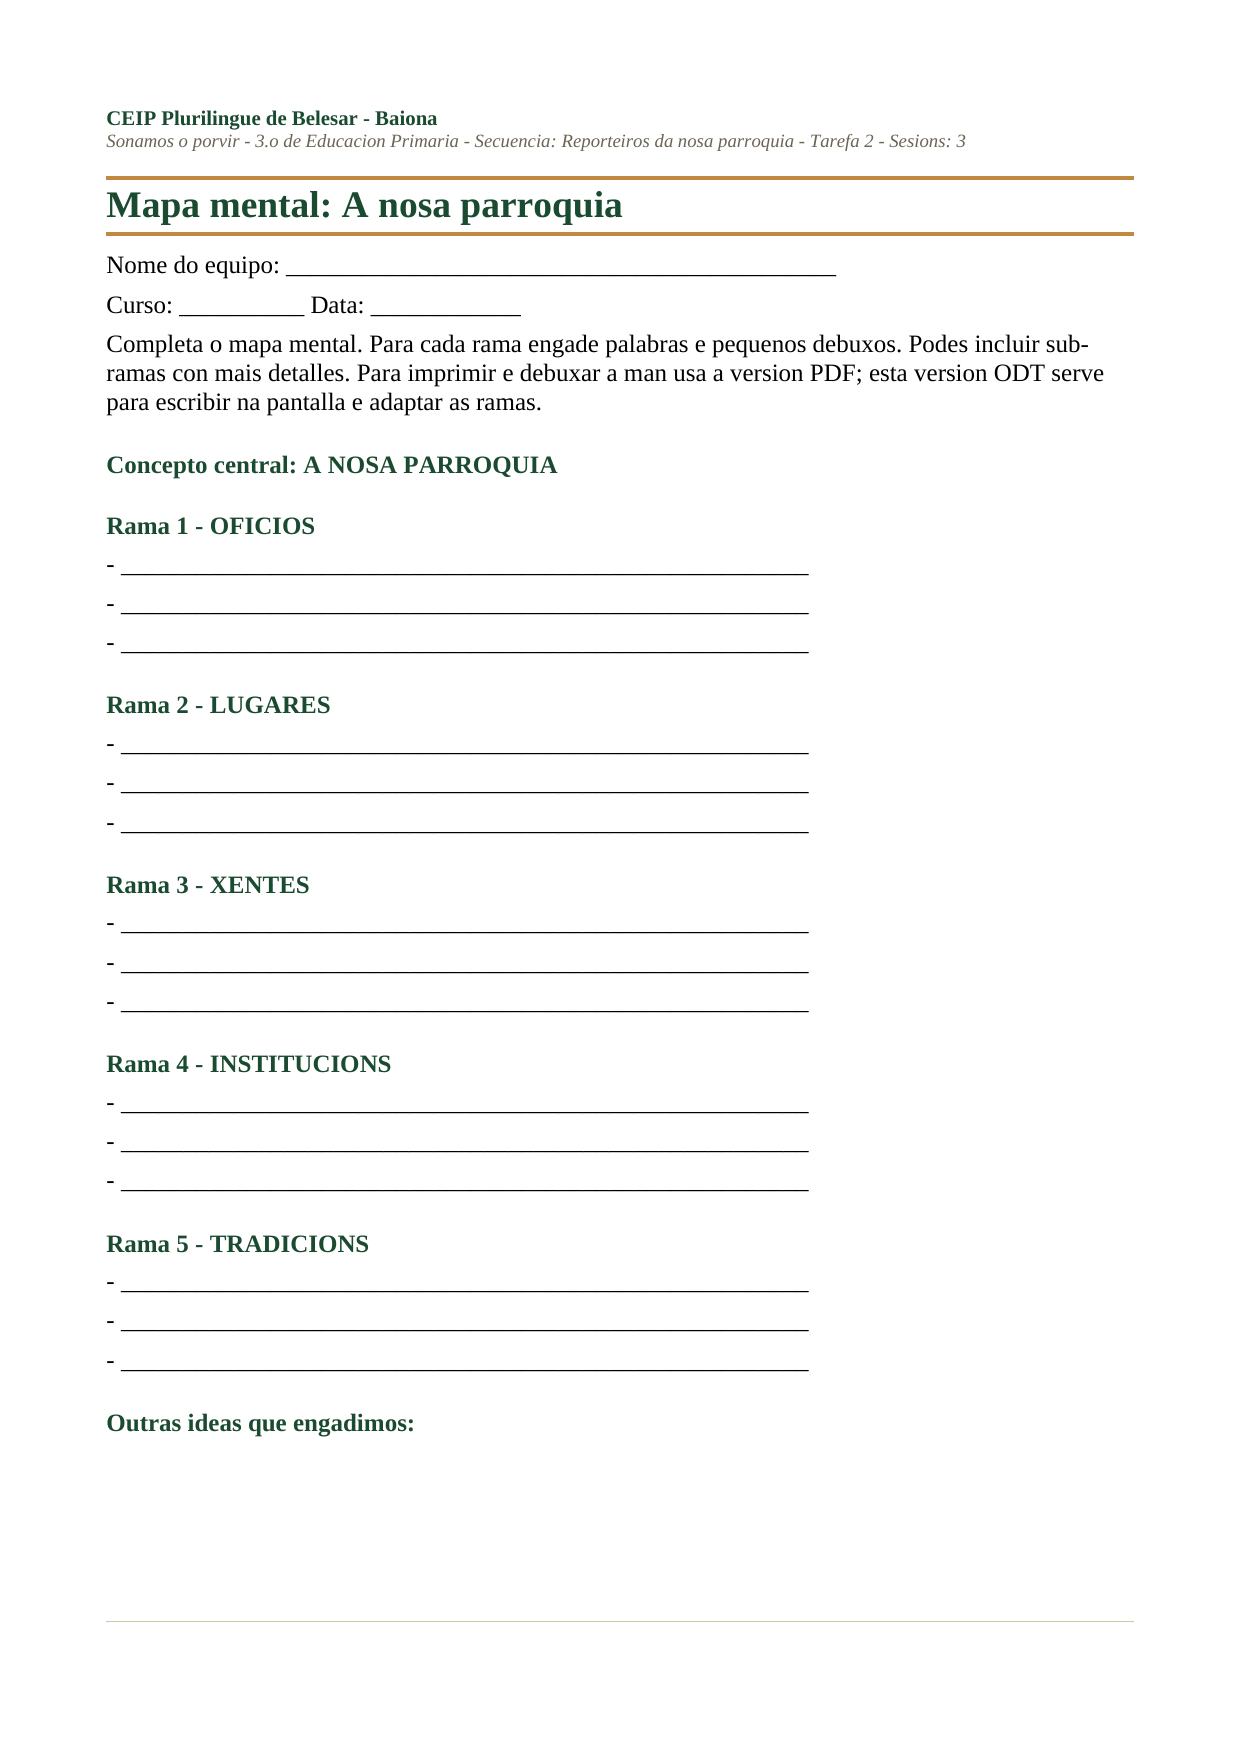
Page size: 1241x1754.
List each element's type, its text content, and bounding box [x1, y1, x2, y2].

text CEIP Plurilingue de Belesar - Baiona [106, 106, 1134, 130]
text - _______________________________________________________ [106, 1306, 1134, 1334]
text Outras ideas que engadimos: [106, 1408, 1134, 1437]
text - _______________________________________________________ [106, 728, 1134, 757]
text - _______________________________________________________ [106, 1266, 1134, 1295]
text - _______________________________________________________ [106, 1087, 1134, 1116]
text Concepto central: A NOSA PARROQUIA [106, 450, 1134, 479]
text Rama 4 - INSTITUCIONS [106, 1049, 1134, 1078]
text - _______________________________________________________ [106, 627, 1134, 656]
text Curso: __________ Data: ____________ [106, 290, 1134, 319]
text - _______________________________________________________ [106, 807, 1134, 836]
text - _______________________________________________________ [106, 1126, 1134, 1155]
text - _______________________________________________________ [106, 947, 1134, 976]
text - _______________________________________________________ [106, 767, 1134, 796]
text Completa o mapa mental. Para cada rama engade palabras e pequenos debuxos. Podes incluir sub-ramas con mais detalles. Para imprimir e debuxar a man usa a version PDF; esta version ODT serve para escribir na pantalla e adaptar as ramas. [106, 329, 1134, 416]
text Rama 3 - XENTES [106, 870, 1134, 899]
text - _______________________________________________________ [106, 1166, 1134, 1194]
text - _______________________________________________________ [106, 549, 1134, 577]
text - _______________________________________________________ [106, 907, 1134, 936]
text Rama 5 - TRADICIONS [106, 1229, 1134, 1257]
text Nome do equipo: ____________________________________________ [106, 251, 1134, 279]
text - _______________________________________________________ [106, 588, 1134, 617]
text Mapa mental: A nosa parroquia [106, 180, 1134, 232]
text - _______________________________________________________ [106, 1345, 1134, 1374]
text Rama 2 - LUGARES [106, 691, 1134, 719]
text - _______________________________________________________ [106, 986, 1134, 1015]
text Rama 1 - OFICIOS [106, 511, 1134, 540]
text Sonamos o porvir - 3.o de Educacion Primaria - Secuencia: Reporteiros da nosa parroquia - Tarefa 2 - Sesions: 3 [106, 130, 1134, 152]
